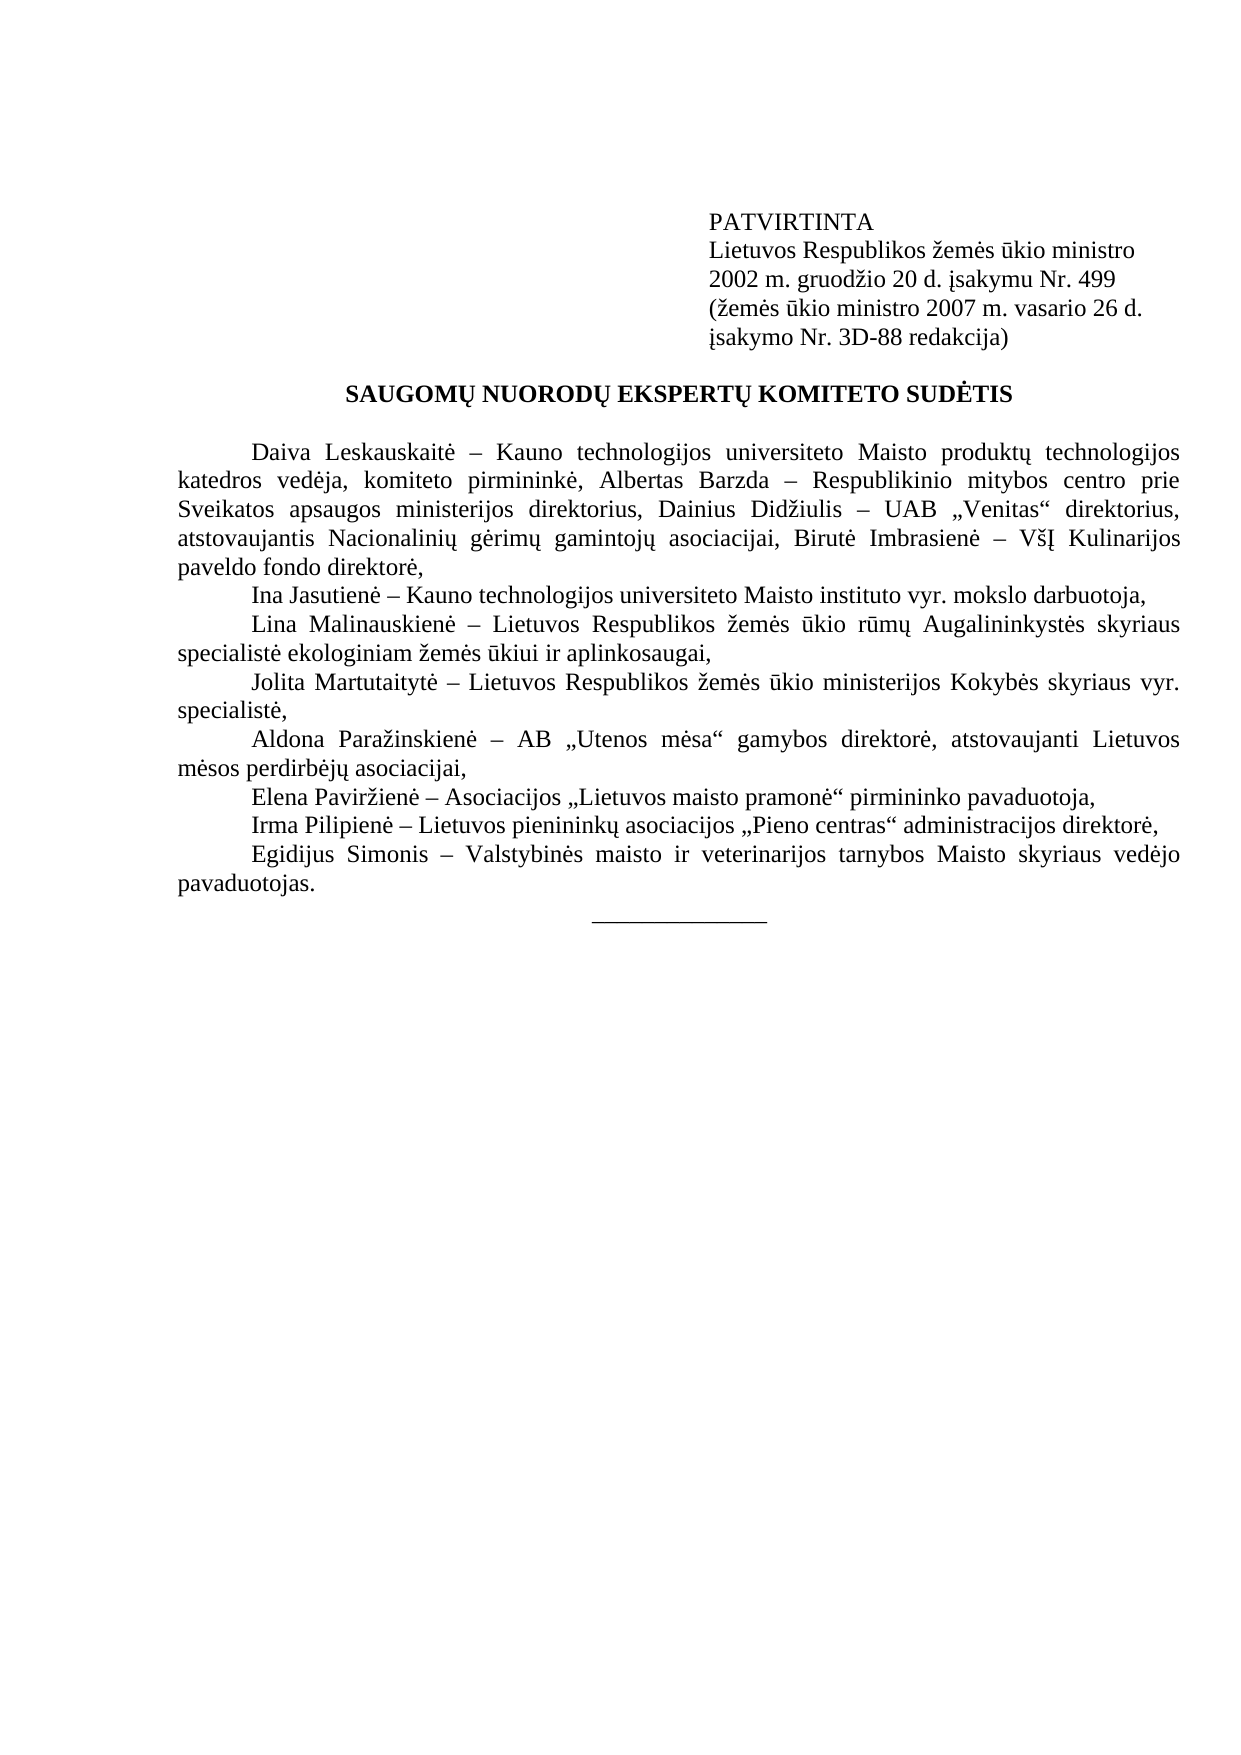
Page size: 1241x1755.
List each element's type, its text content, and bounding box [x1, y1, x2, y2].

text Egidijus Simonis – Valstybinės maisto ir veterinarijos tarnybos Maisto skyriaus vedėjo pavaduotojas. [177, 839, 1181, 897]
text ______________ [177, 897, 1181, 925]
text Aldona Paražinskienė – AB „Utenos mėsa“ gamybos direktorė, atstovaujanti Lietuvos mėsos perdirbėjų asociacijai, [177, 724, 1181, 782]
text (žemės ūkio ministro 2007 m. vasario 26 d. [177, 293, 1181, 322]
text Elena Paviržienė – Asociacijos „Lietuvos maisto pramonė“ pirmininko pavaduotoja, [177, 782, 1181, 810]
text Jolita Martutaitytė – Lietuvos Respublikos žemės ūkio ministerijos Kokybės skyriaus vyr. specialistė, [177, 667, 1181, 724]
text Lietuvos Respublikos žemės ūkio ministro [177, 235, 1181, 264]
text PATVIRTINTA [177, 207, 1181, 235]
text 2002 m. gruodžio 20 d. įsakymu Nr. 499 [177, 264, 1181, 293]
text SAUGOMŲ NUORODŲ EKSPERTŲ KOMITETO SUDĖTIS [177, 379, 1181, 408]
text Ina Jasutienė – Kauno technologijos universiteto Maisto instituto vyr. mokslo darbuotoja, [177, 580, 1181, 609]
text Lina Malinauskienė – Lietuvos Respublikos žemės ūkio rūmų Augalininkystės skyriaus specialistė ekologiniam žemės ūkiui ir aplinkosaugai, [177, 609, 1181, 667]
text Irma Pilipienė – Lietuvos pienininkų asociacijos „Pieno centras“ administracijos direktorė, [177, 810, 1181, 839]
text Daiva Leskauskaitė – Kauno technologijos universiteto Maisto produktų technologijos katedros vedėja, komiteto pirmininkė, Albertas Barzda – Respublikinio mitybos centro prie Sveikatos apsaugos ministerijos direktorius, Dainius Didžiulis – UAB „Venitas“ direktorius, atstovaujantis Nacionalinių gėrimų gamintojų asociacijai, Birutė Imbrasienė – VšĮ Kulinarijos paveldo fondo direktorė, [177, 437, 1181, 580]
text įsakymo Nr. 3D-88 redakcija) [177, 322, 1181, 350]
